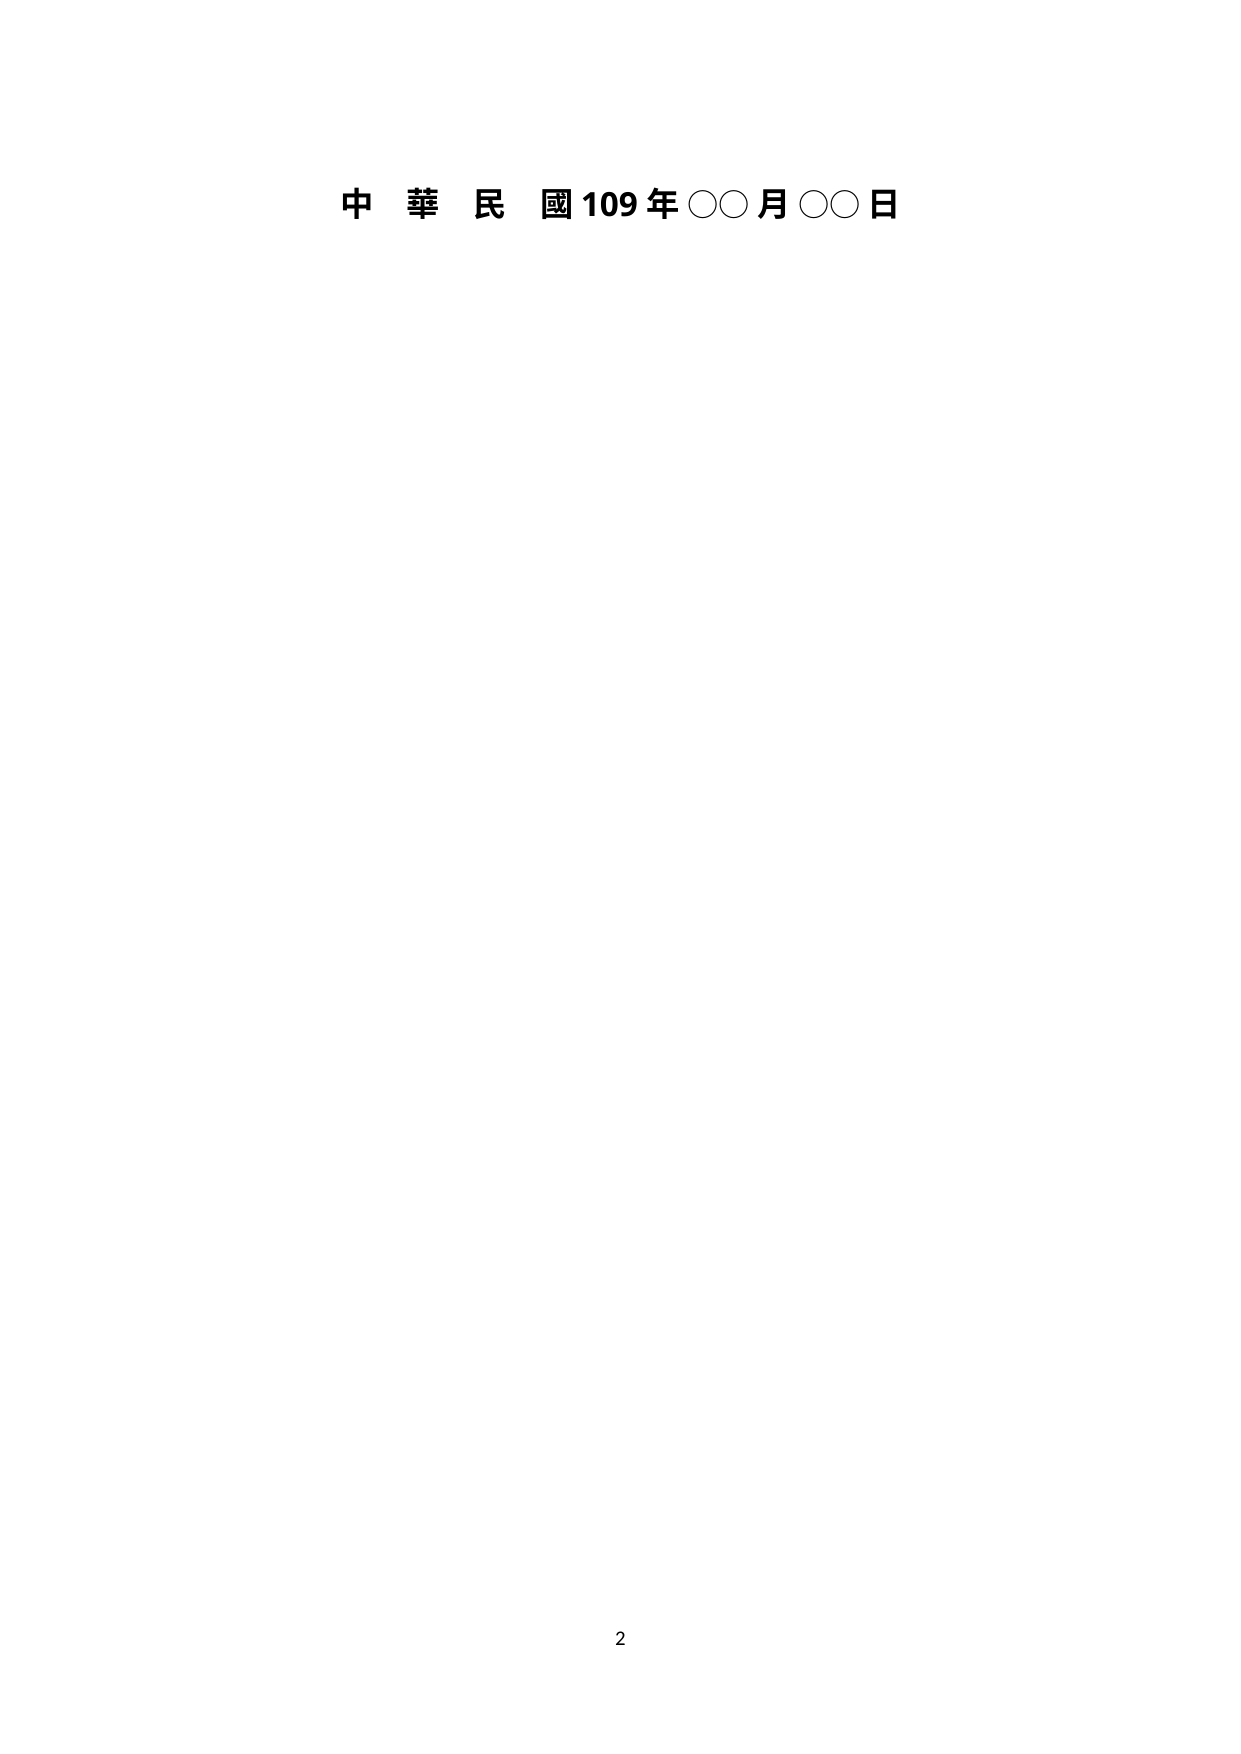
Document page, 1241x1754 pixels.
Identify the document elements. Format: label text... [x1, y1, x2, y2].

text 中 華 民 國 109 年 ○○ 月 ○○ 日 [112, 164, 1128, 239]
